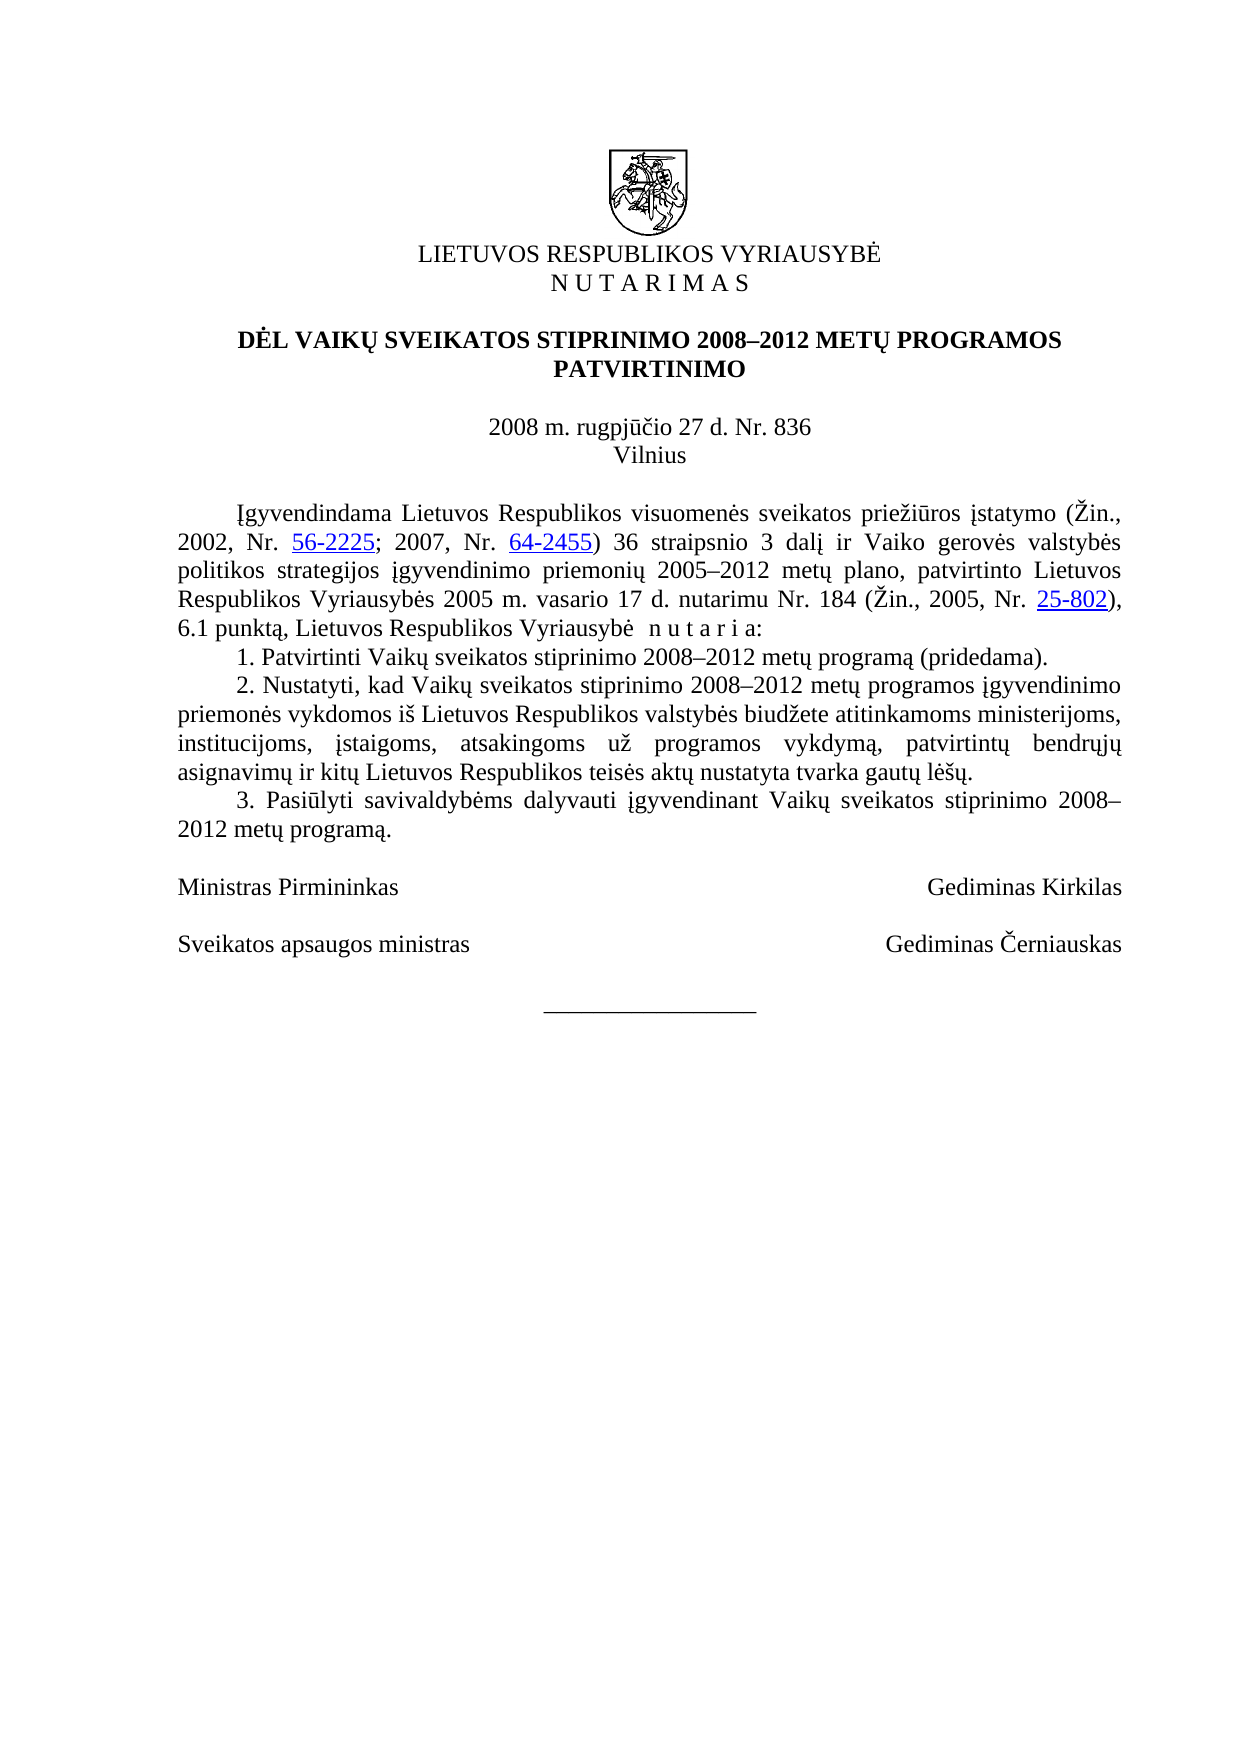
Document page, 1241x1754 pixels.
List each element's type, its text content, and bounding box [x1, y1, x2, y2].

text Ministras Pirmininkas Gediminas Kirkilas [177, 872, 1122, 900]
text 1. Patvirtinti Vaikų sveikatos stiprinimo 2008–2012 metų programą (pridedama). [177, 642, 1122, 670]
text NUTARIMAS [177, 268, 1122, 297]
text DĖL VAIKŲ SVEIKATOS STIPRINIMO 2008–2012 METŲ PROGRAMOS PATVIRTINIMO [177, 325, 1122, 383]
text 2. Nustatyti, kad Vaikų sveikatos stiprinimo 2008–2012 metų programos įgyvendinimo priemonės vykdomos iš Lietuvos Respublikos valstybės biudžete atitinkamoms ministerijoms, institucijoms, įstaigoms, atsakingoms už programos vykdymą, patvirtintų bendrųjų asignavimų ir kitų Lietuvos Respublikos teisės aktų nustatyta tvarka gautų lėšų. [177, 670, 1122, 785]
text Vilnius [177, 440, 1122, 469]
text _________________ [177, 987, 1122, 1015]
text Įgyvendindama Lietuvos Respublikos visuomenės sveikatos priežiūros įstatymo (Žin., 2002, Nr. 56-2225; 2007, Nr. 64-2455) 36 straipsnio 3 dalį ir Vaiko gerovės valstybės politikos strategijos įgyvendinimo priemonių 2005–2012 metų plano, patvirtinto Lietuvos Respublikos Vyriausybės 2005 m. vasario 17 d. nutarimu Nr. 184 (Žin., 2005, Nr. 25-802), 6.1 punktą, Lietuvos Respublikos Vyriausybė nutaria: [177, 498, 1122, 642]
text Lietuvos Respublikos Vyriausybė [177, 239, 1122, 268]
text Sveikatos apsaugos ministras Gediminas Černiauskas [177, 929, 1122, 958]
text 3. Pasiūlyti savivaldybėms dalyvauti įgyvendinant Vaikų sveikatos stiprinimo 2008–2012 metų programą. [177, 785, 1122, 843]
text 2008 m. rugpjūčio 27 d. Nr. 836 [177, 412, 1122, 440]
